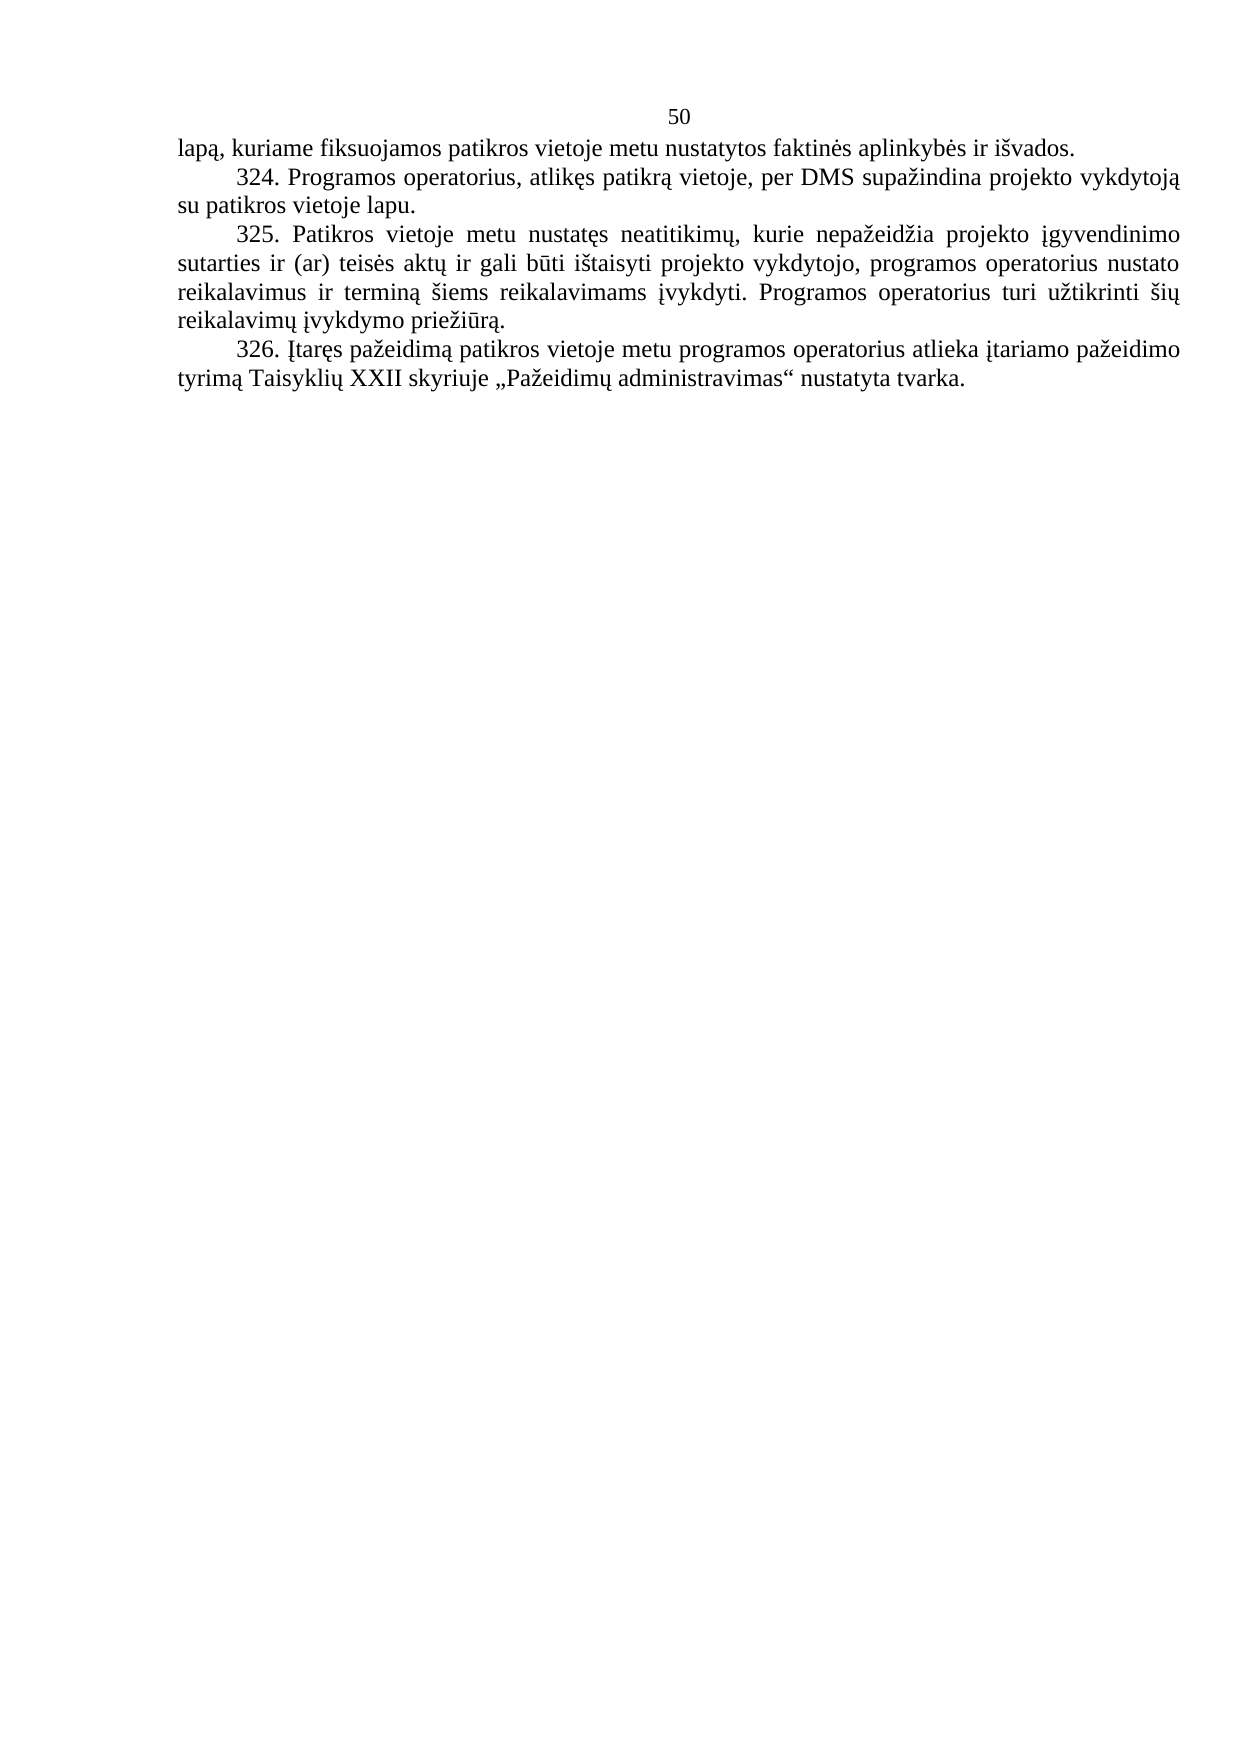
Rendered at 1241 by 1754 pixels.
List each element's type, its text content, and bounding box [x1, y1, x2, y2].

text 326. Įtaręs pažeidimą patikros vietoje metu programos operatorius atlieka įtariamo pažeidimo tyrimą Taisyklių XXII skyriuje „Pažeidimų administravimas“ nustatyta tvarka. [177, 334, 1181, 392]
text 325. Patikros vietoje metu nustatęs neatitikimų, kurie nepažeidžia projekto įgyvendinimo sutarties ir (ar) teisės aktų ir gali būti ištaisyti projekto vykdytojo, programos operatorius nustato reikalavimus ir terminą šiems reikalavimams įvykdyti. Programos operatorius turi užtikrinti šių reikalavimų įvykdymo priežiūrą. [177, 219, 1181, 334]
text lapą, kuriame fiksuojamos patikros vietoje metu nustatytos faktinės aplinkybės ir išvados. [177, 133, 1181, 162]
text 324. Programos operatorius, atlikęs patikrą vietoje, per DMS supažindina projekto vykdytoją su patikros vietoje lapu. [177, 162, 1181, 219]
